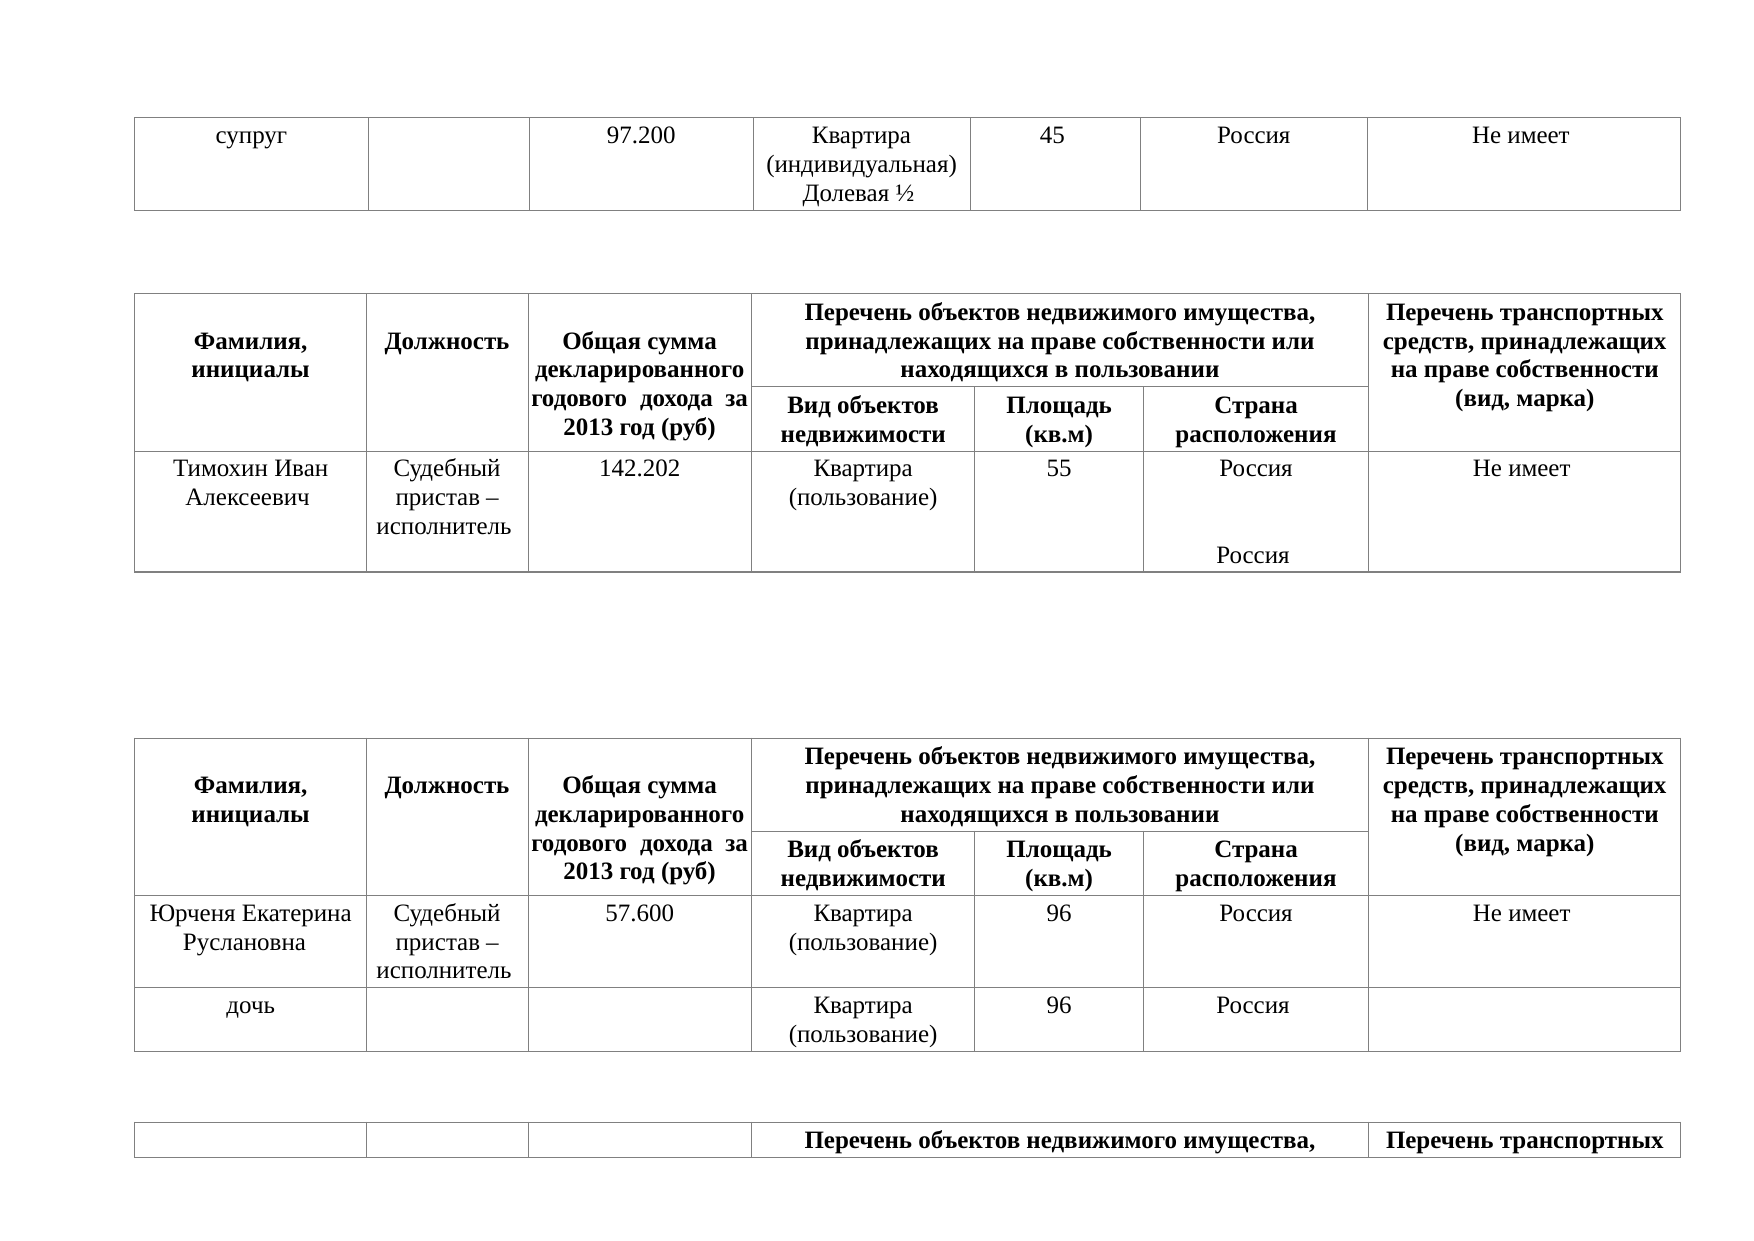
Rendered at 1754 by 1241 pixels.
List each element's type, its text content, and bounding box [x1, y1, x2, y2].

table_cell Судебный пристав – исполнитель [367, 896, 528, 987]
table_cell Тимохин Иван Алексеевич [135, 452, 366, 571]
table_cell Квартира (индивидуальная) Долевая ½ [754, 118, 970, 209]
table_header Фамилия, инициалы [135, 294, 366, 451]
table_cell Судебный пристав – исполнитель [367, 452, 528, 571]
table_header Общая сумма декларированного годового дохода за 2013 год (руб) [529, 294, 751, 451]
table_cell [1369, 988, 1680, 1051]
table_cell 45 [971, 118, 1140, 209]
table_cell Юрченя Екатерина Руслановна [135, 896, 366, 987]
table_header [135, 1123, 366, 1157]
table_cell Квартира (пользование) [752, 452, 974, 571]
table_header Перечень транспортных [1369, 1123, 1680, 1157]
table_cell [367, 988, 528, 1051]
table_header Должность [367, 294, 528, 451]
table_cell Вид объектов недвижимости [752, 387, 974, 451]
table_cell 97.200 [530, 118, 753, 209]
table_header Перечень объектов недвижимого имущества, принадлежащих на праве собственности или находящихся в пользовании [752, 294, 1368, 386]
table_cell Площадь (кв.м) [975, 387, 1143, 451]
table_cell Не имеет [1369, 452, 1680, 571]
table_cell Страна расположения [1144, 832, 1368, 895]
table_cell Не имеет [1368, 118, 1680, 209]
table_cell 57.600 [529, 896, 751, 987]
table_cell Квартира (пользование) [752, 896, 974, 987]
table_header Общая сумма декларированного годового дохода за 2013 год (руб) [529, 739, 751, 895]
table_cell Россия [1144, 988, 1368, 1051]
table_cell Страна расположения [1144, 387, 1368, 451]
table_cell Россия Россия [1144, 452, 1368, 571]
table_cell Россия [1141, 118, 1367, 209]
table_cell Вид объектов недвижимости [752, 832, 974, 895]
table_cell Не имеет [1369, 896, 1680, 987]
table_cell 96 [975, 988, 1143, 1051]
table_header Перечень объектов недвижимого имущества, [752, 1123, 1368, 1157]
table_cell 142.202 [529, 452, 751, 571]
table_header [367, 1123, 528, 1157]
table_header Фамилия, инициалы [135, 739, 366, 895]
table_header Перечень транспортных средств, принадлежащих на праве собственности (вид, марка) [1369, 294, 1680, 451]
table_cell дочь [135, 988, 366, 1051]
table_cell [369, 118, 529, 209]
table_header Перечень транспортных средств, принадлежащих на праве собственности (вид, марка) [1369, 739, 1680, 895]
table_cell 96 [975, 896, 1143, 987]
table_cell [529, 988, 751, 1051]
table_cell Россия [1144, 896, 1368, 987]
table_cell супруг [135, 118, 368, 209]
table_cell 55 [975, 452, 1143, 571]
table_header Должность [367, 739, 528, 895]
table_cell Площадь (кв.м) [975, 832, 1143, 895]
table_header [529, 1123, 751, 1157]
table_header Перечень объектов недвижимого имущества, принадлежащих на праве собственности или находящихся в пользовании [752, 739, 1368, 831]
table_cell Квартира (пользование) [752, 988, 974, 1051]
